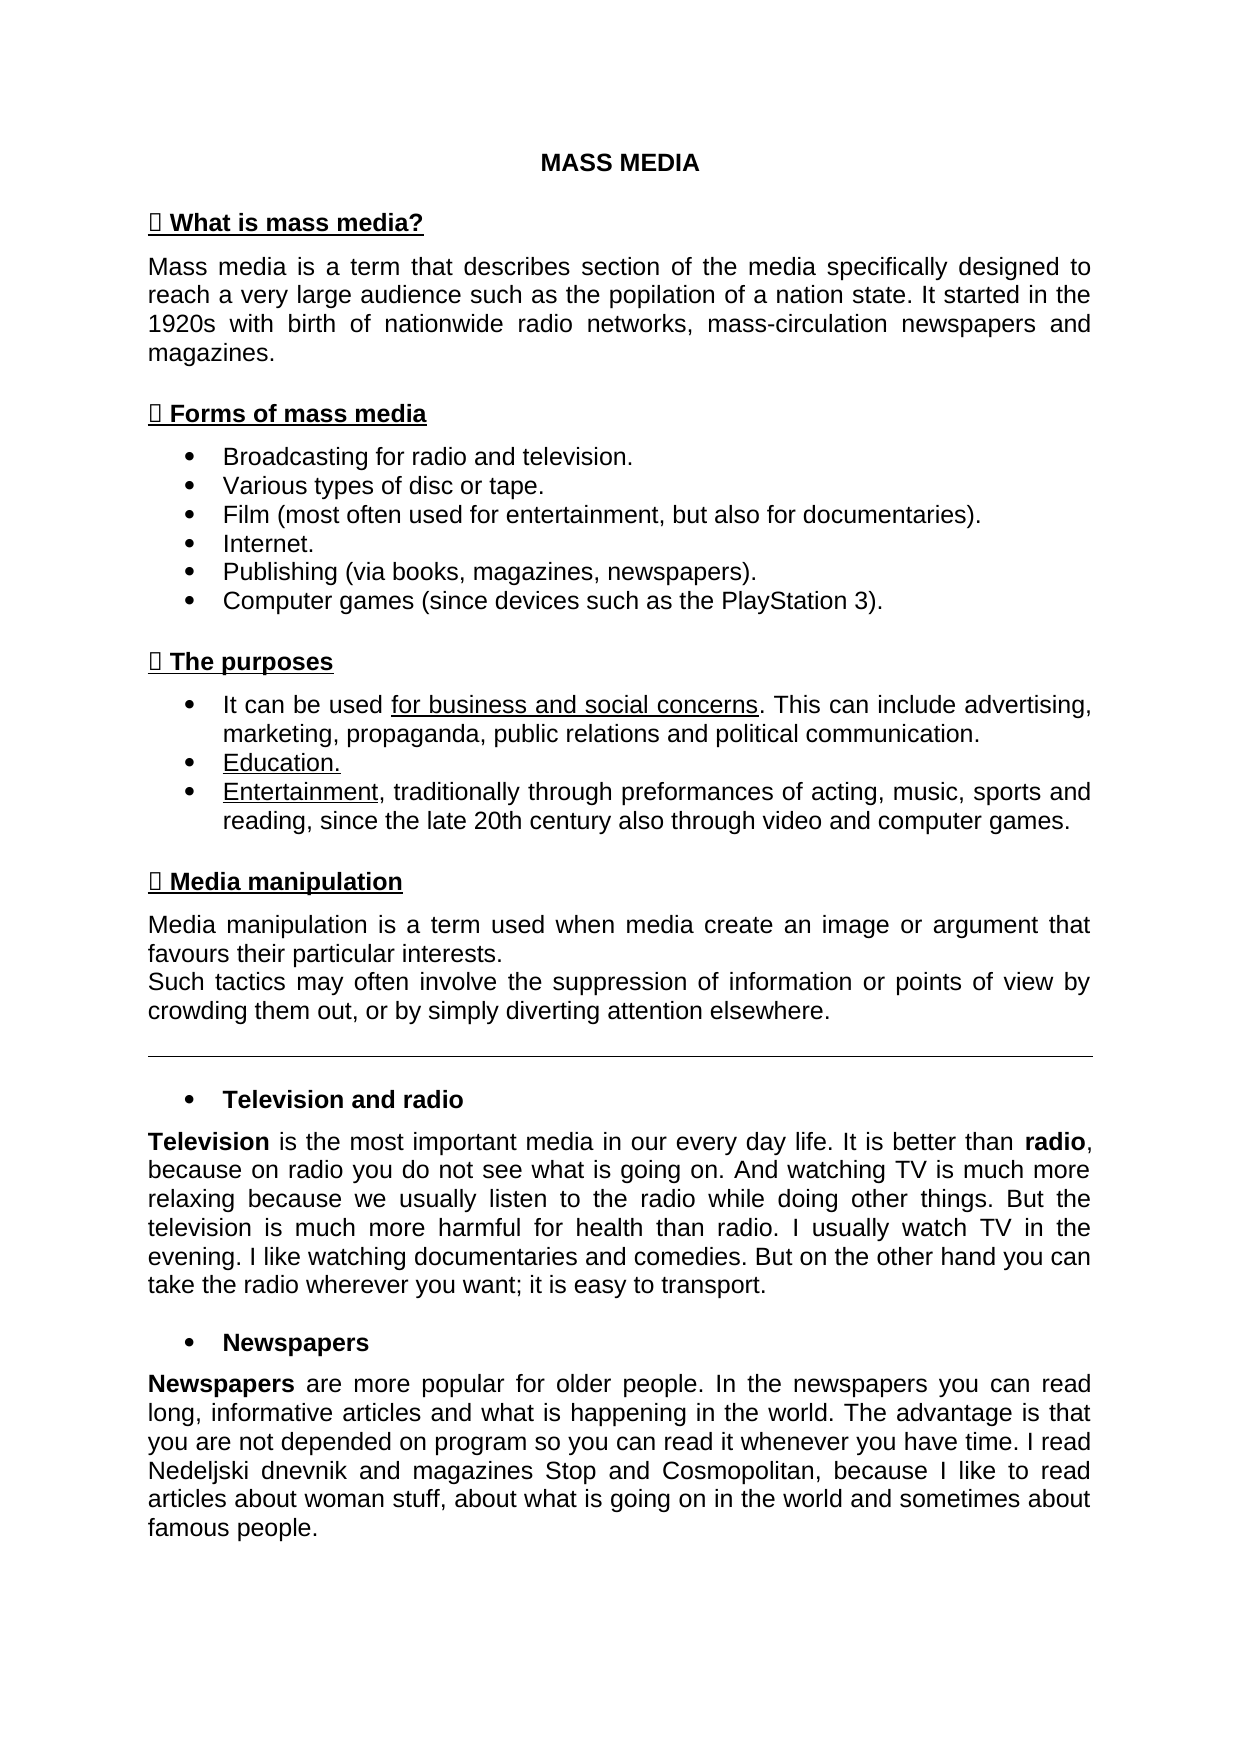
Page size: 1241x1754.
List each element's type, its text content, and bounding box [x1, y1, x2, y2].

list Newspapers [185, 1328, 1093, 1357]
text MASS MEDIA [148, 148, 1093, 205]
text  What is mass media? [148, 205, 1093, 239]
list Entertainment, traditionally through preformances of acting, music, sports and reading, since the late 20th century also through video and computer games. [185, 777, 1093, 834]
list Broadcasting for radio and television. [185, 442, 1093, 471]
text  The purposes [148, 644, 1093, 678]
text Television is the most important media in our every day life. It is better than radio, because on radio you do not see what is going on. And watching TV is much more relaxing because we usually listen to the radio while doing other things. But the television is much more harmful for health than radio. I usually watch TV in the evening. I like watching documentaries and comedies. But on the other hand you can take the radio wherever you want; it is easy to transport. [148, 1127, 1093, 1299]
list Television and radio [185, 1085, 1093, 1114]
list Computer games (since devices such as the PlayStation 3). [185, 586, 1093, 615]
list Film (most often used for entertainment, but also for documentaries). [185, 500, 1093, 528]
text Media manipulation is a term used when media create an image or argument that favours their particular interests. [148, 910, 1093, 967]
list Internet. [185, 528, 1093, 557]
text Such tactics may often involve the suppression of information or points of view by crowding them out, or by simply diverting attention elsewhere. [148, 967, 1093, 1025]
list Education. [185, 748, 1093, 777]
list Publishing (via books, magazines, newspapers). [185, 557, 1093, 586]
text Mass media is a term that describes section of the media specifically designed to reach a very large audience such as the popilation of a nation state. It started in the 1920s with birth of nationwide radio networks, mass-circulation newspapers and magazines. [148, 252, 1093, 367]
text  Media manipulation [148, 863, 1093, 897]
text Newspapers are more popular for older people. In the newspapers you can read long, informative articles and what is happening in the world. The advantage is that you are not depended on program so you can read it whenever you have time. I read Nedeljski dnevnik and magazines Stop and Cosmopolitan, because I like to read articles about woman stuff, about what is going on in the world and sometimes about famous people. [148, 1369, 1093, 1542]
list It can be used for business and social concerns. This can include advertising, marketing, propaganda, public relations and political communication. [185, 690, 1093, 748]
list Various types of disc or tape. [185, 471, 1093, 500]
text  Forms of mass media [148, 395, 1093, 429]
